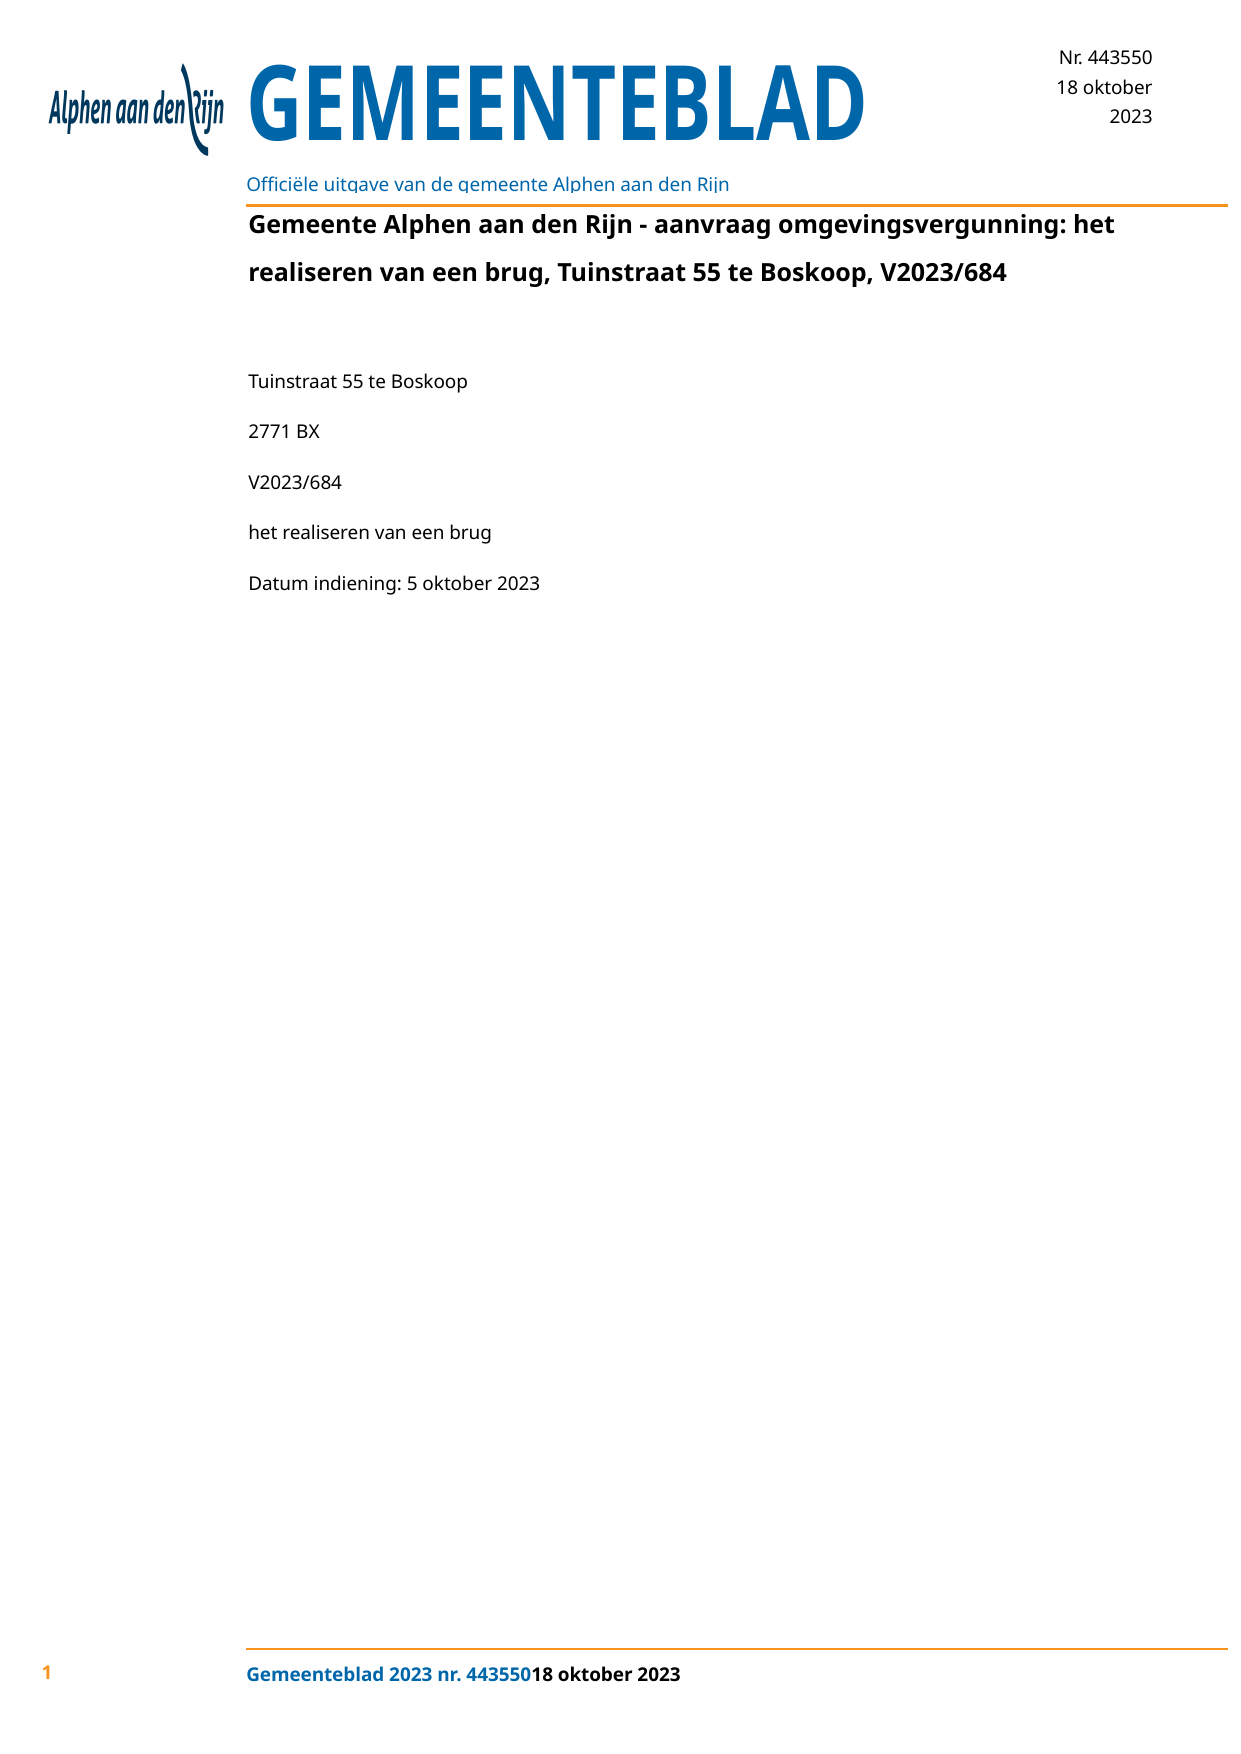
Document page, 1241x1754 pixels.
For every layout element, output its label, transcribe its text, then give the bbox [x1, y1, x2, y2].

text het realiseren van een brug [248, 519, 1152, 545]
text Datum indiening: 5 oktober 2023 [248, 570, 1152, 596]
text Tuinstraat 55 te Boskoop [248, 368, 1152, 394]
text V2023/684 [248, 469, 1152, 495]
text 2771 BX [248, 419, 1152, 444]
picture [41, 47, 231, 172]
text Gemeente Alphen aan den Rijn - aanvraag omgevingsvergunning: het realiseren van een brug, Tuinstraat 55 te Boskoop, V2023/684 [248, 207, 1152, 288]
